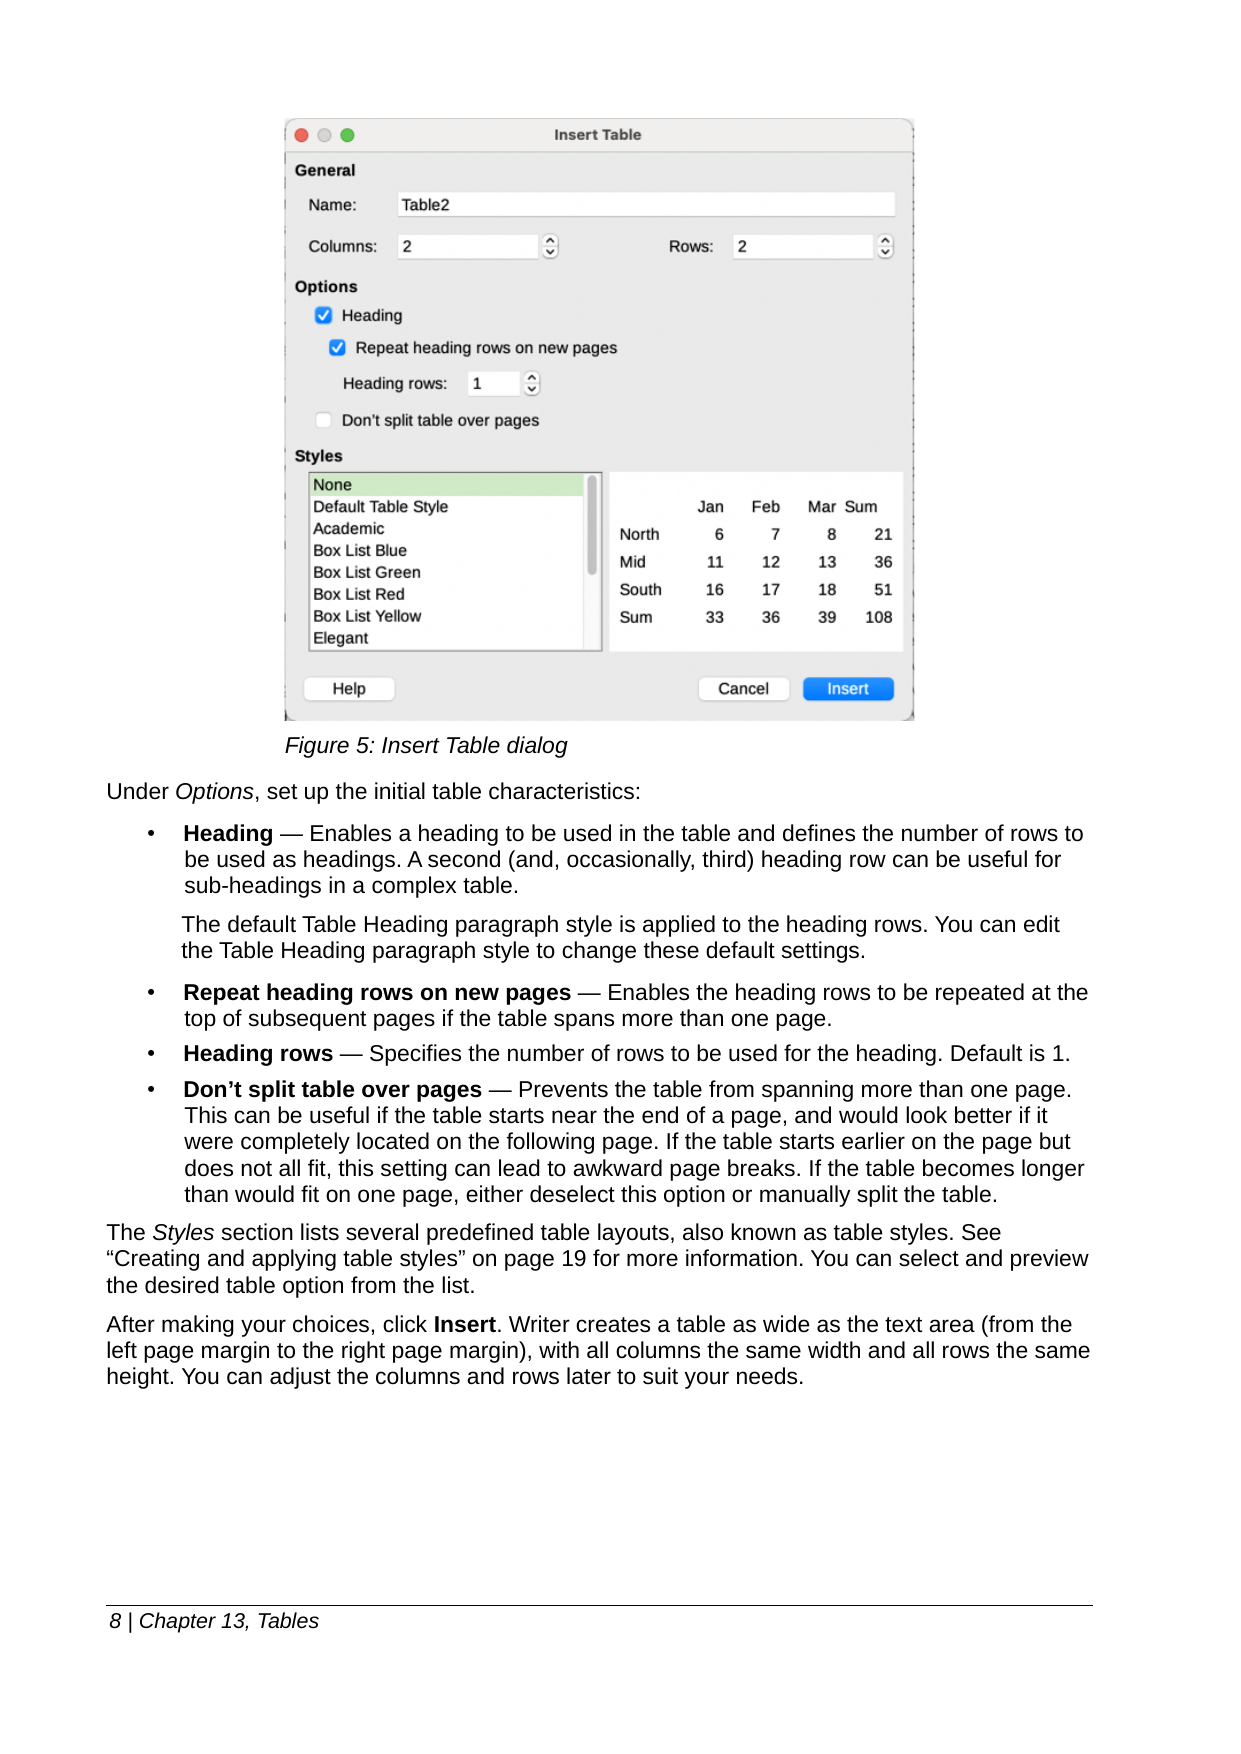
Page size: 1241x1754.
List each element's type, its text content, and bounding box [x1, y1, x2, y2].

list Heading — Enables a heading to be used in the table and defines the number of rows to be used as headings. A second (and, occasionally, third) heading row can be useful for sub-headings in a complex table. [144, 817, 1093, 902]
text The default Table Heading paragraph style is applied to the heading rows. You can edit the Table Heading paragraph style to change these default settings. [181, 911, 1093, 963]
text Figure 5: Insert Table dialog [284, 732, 914, 758]
list Under Options, set up the initial table characteristics: [106, 778, 1093, 804]
list Heading rows — Specifies the number of rows to be used for the heading. Default is 1. [144, 1037, 1093, 1067]
text After making your choices, click Insert. Writer creates a table as wide as the text area (from the left page margin to the right page margin), with all columns the same width and all rows the same height. You can adjust the columns and rows later to suit your needs. [106, 1311, 1093, 1390]
list Don’t split table over pages — Prevents the table from spanning more than one page. This can be useful if the table starts near the end of a page, and would look better if it were completely located on the following page. If the table starts earlier on the page but does not all fit, this setting can lead to awkward page breaks. If the table becomes longer than would fit on one page, either deselect this option or manually split the table. [144, 1073, 1093, 1210]
list Repeat heading rows on new pages — Enables the heading rows to be repeated at the top of subsequent pages if the table spans more than one page. [144, 976, 1093, 1031]
text The Styles section lists several predefined table layouts, also known as table styles. See “Creating and applying table styles” on page 19 for more information. You can select and preview the desired table option from the list. [106, 1219, 1093, 1298]
picture [284, 118, 915, 721]
